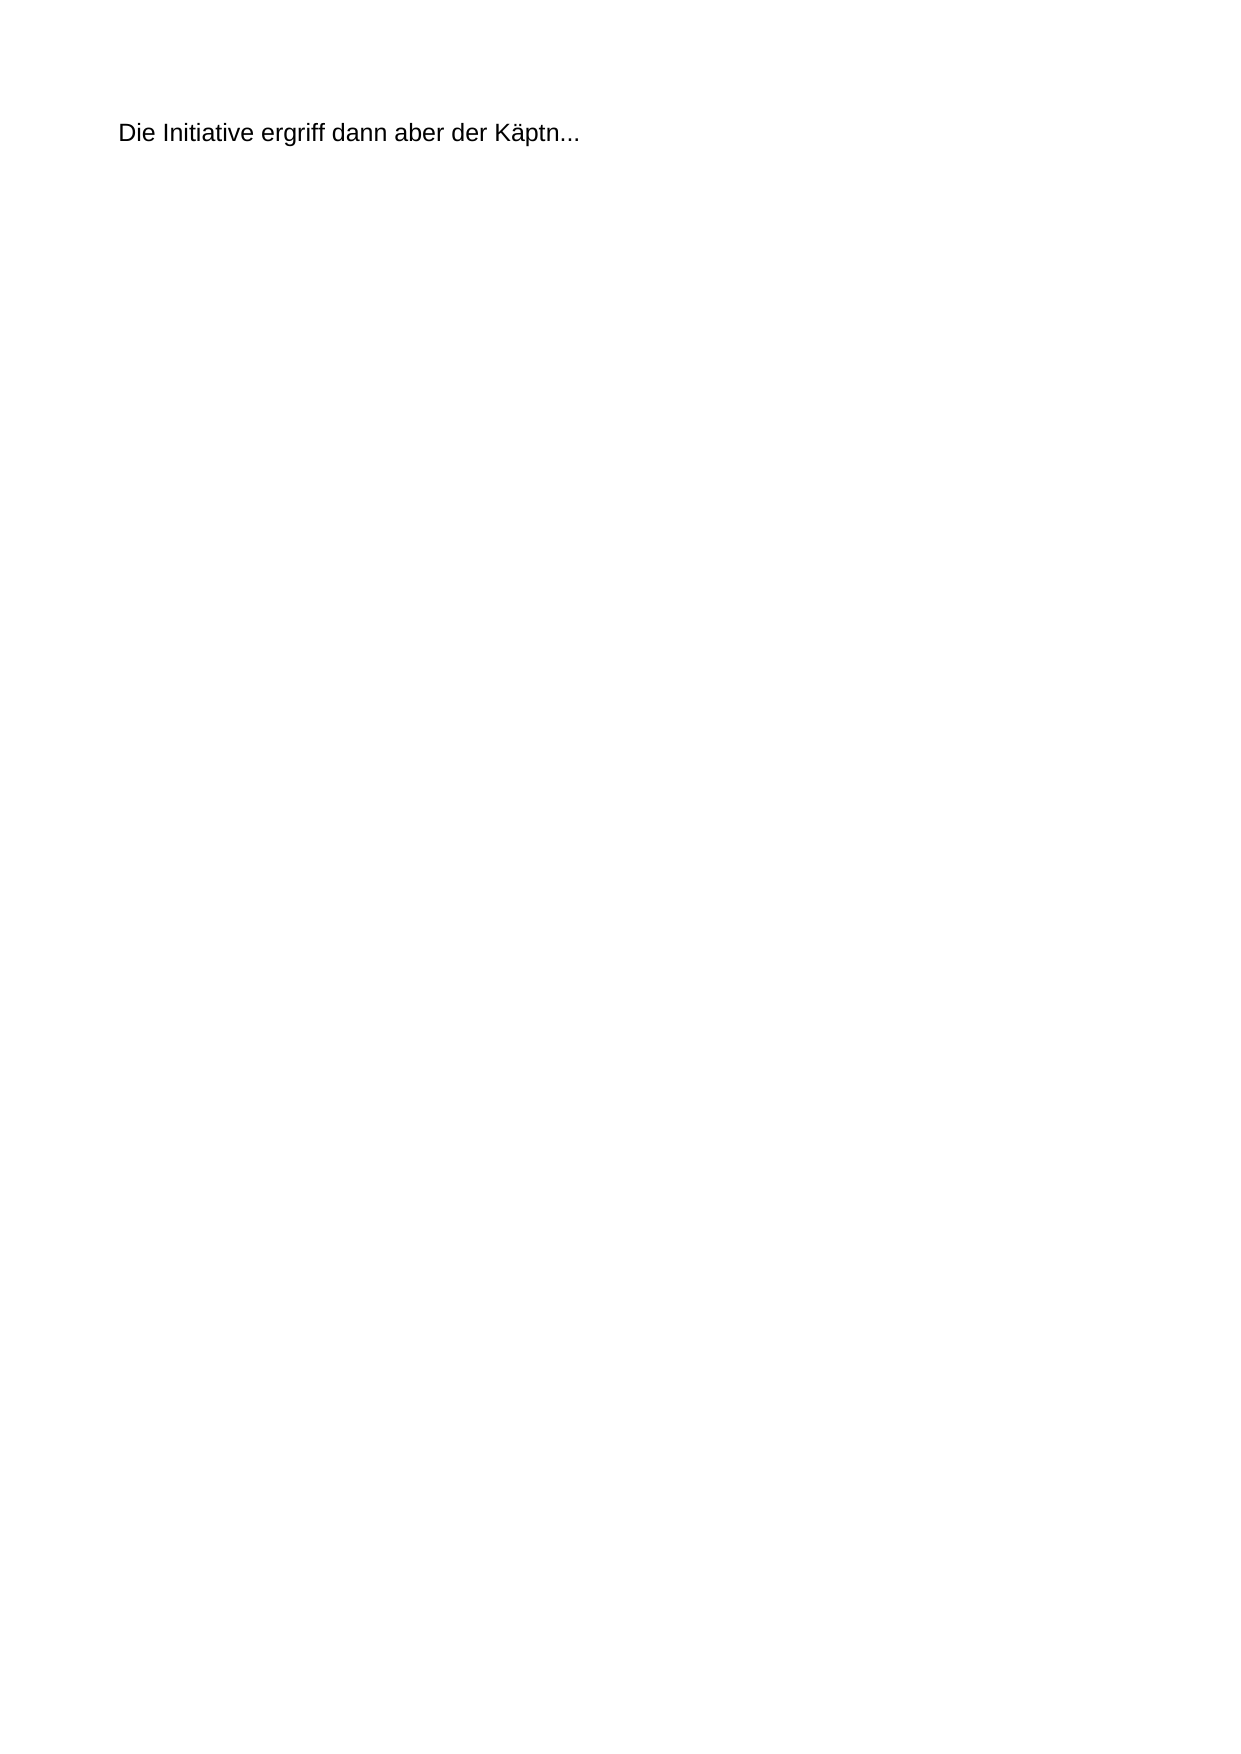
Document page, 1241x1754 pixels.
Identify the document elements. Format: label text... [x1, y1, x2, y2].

text Die Initiative ergriff dann aber der Käptn... [118, 118, 1122, 147]
